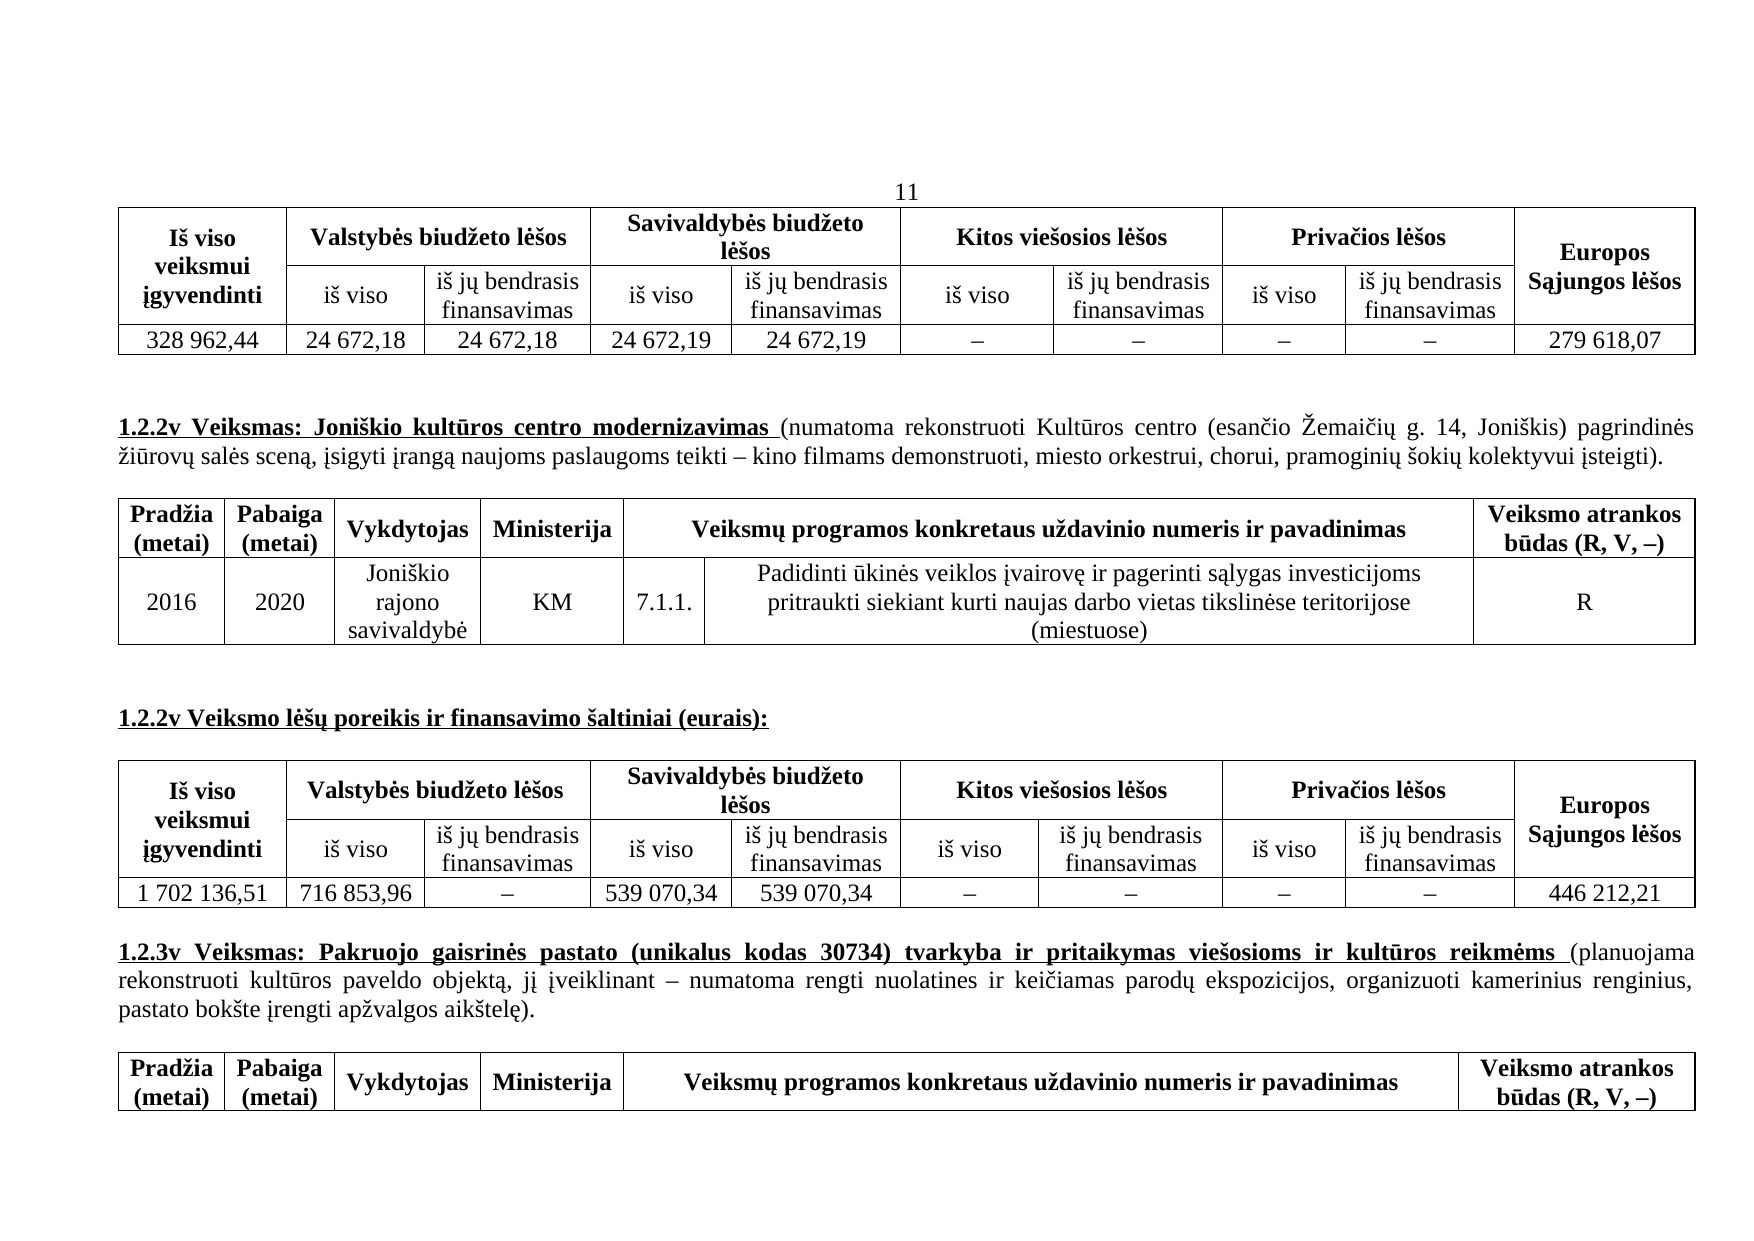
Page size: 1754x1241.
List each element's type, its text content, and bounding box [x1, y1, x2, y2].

table_header Privačios lėšos [1223, 208, 1514, 265]
table_header Europos Sąjungos lėšos [1515, 208, 1694, 324]
table_cell 716 853,96 [287, 878, 424, 907]
table_header Pabaiga (metai) [225, 499, 334, 557]
table_cell R [1474, 558, 1694, 644]
table_cell 24 672,19 [591, 325, 731, 353]
table_header Iš viso veiksmui įgyvendinti [119, 208, 286, 324]
table_cell iš viso [591, 266, 731, 324]
table_cell – [1223, 878, 1345, 907]
text 1.2.3v Veiksmas: Pakruojo gaisrinės pastato (unikalus kodas 30734) tvarkyba ir pritaikymas viešosioms ir kultūros reikmėms (planuojama rekonstruoti kultūros paveldo objektą, jį įveiklinant – numatoma rengti nuolatines ir keičiamas parodų ekspozicijos, organizuoti kamerinius renginius, pastato bokšte įrengti apžvalgos aikštelę). [118, 937, 1695, 1023]
table_cell Padidinti ūkinės veiklos įvairovę ir pagerinti sąlygas investicijoms pritraukti siekiant kurti naujas darbo vietas tikslinėse teritorijose (miestuose) [705, 558, 1473, 644]
table_header Veiksmo atrankos būdas (R, V, –) [1459, 1053, 1694, 1110]
table_cell iš viso [287, 820, 424, 877]
table_header Privačios lėšos [1223, 761, 1514, 819]
table_cell 2020 [225, 558, 334, 644]
table_header Veiksmų programos konkretaus uždavinio numeris ir pavadinimas [624, 499, 1473, 557]
table_cell 24 672,19 [732, 325, 900, 353]
table_cell iš viso [901, 266, 1053, 324]
table_header Iš viso veiksmui įgyvendinti [119, 761, 286, 877]
table_cell KM [481, 558, 623, 644]
table_header Valstybės biudžeto lėšos [287, 208, 590, 265]
table_header Pradžia (metai) [119, 499, 224, 557]
table_header Savivaldybės biudžeto lėšos [591, 208, 900, 265]
table_header Vykdytojas [335, 1053, 480, 1110]
table_cell – [901, 878, 1038, 907]
table_cell 539 070,34 [591, 878, 731, 907]
table_cell – [1039, 878, 1222, 907]
table_cell iš viso [287, 266, 424, 324]
table_header Pradžia (metai) [119, 1053, 224, 1110]
table_cell iš jų bendrasis finansavimas [425, 820, 590, 877]
table_cell – [1346, 878, 1514, 907]
table_cell Joniškio rajono savivaldybė [335, 558, 480, 644]
table_cell 24 672,18 [287, 325, 424, 353]
table_cell 7.1.1. [624, 558, 704, 644]
table_header Kitos viešosios lėšos [901, 761, 1222, 819]
table_cell 24 672,18 [425, 325, 590, 353]
table_cell iš viso [1223, 266, 1345, 324]
table_header Ministerija [481, 499, 623, 557]
table_cell 539 070,34 [732, 878, 900, 907]
table_cell 1 702 136,51 [119, 878, 286, 907]
table_cell – [901, 325, 1053, 353]
table_cell iš jų bendrasis finansavimas [732, 266, 900, 324]
table_cell iš jų bendrasis finansavimas [1039, 820, 1222, 877]
text 1.2.2v Veiksmas: Joniškio kultūros centro modernizavimas (numatoma rekonstruoti Kultūros centro (esančio Žemaičių g. 14, Joniškis) pagrindinės žiūrovų salės sceną, įsigyti įrangą naujoms paslaugoms teikti – kino filmams demonstruoti, miesto orkestrui, chorui, pramoginių šokių kolektyvui įsteigti). [118, 412, 1695, 469]
table_header Ministerija [481, 1053, 623, 1110]
table_header Vykdytojas [335, 499, 480, 557]
table_header Savivaldybės biudžeto lėšos [591, 761, 900, 819]
table_cell – [425, 878, 590, 907]
table_cell iš jų bendrasis finansavimas [1346, 820, 1514, 877]
table_cell iš jų bendrasis finansavimas [1346, 266, 1514, 324]
table_cell iš viso [1223, 820, 1345, 877]
table_header Europos Sąjungos lėšos [1515, 761, 1694, 877]
table_header Kitos viešosios lėšos [901, 208, 1222, 265]
table_header Pabaiga (metai) [225, 1053, 334, 1110]
table_cell 328 962,44 [119, 325, 286, 353]
table_cell iš viso [591, 820, 731, 877]
table_cell 446 212,21 [1515, 878, 1694, 907]
table_cell – [1346, 325, 1514, 353]
table_cell iš jų bendrasis finansavimas [1054, 266, 1222, 324]
table_cell iš jų bendrasis finansavimas [732, 820, 900, 877]
table_cell iš jų bendrasis finansavimas [425, 266, 590, 324]
table_cell – [1223, 325, 1345, 353]
table_header Veiksmo atrankos būdas (R, V, –) [1474, 499, 1694, 557]
table_cell iš viso [901, 820, 1038, 877]
table_header Veiksmų programos konkretaus uždavinio numeris ir pavadinimas [624, 1053, 1458, 1110]
table_cell 2016 [119, 558, 224, 644]
text 1.2.2v Veiksmo lėšų poreikis ir finansavimo šaltiniai (eurais): [118, 703, 1695, 731]
table_cell – [1054, 325, 1222, 353]
table_header Valstybės biudžeto lėšos [287, 761, 590, 819]
table_cell 279 618,07 [1515, 325, 1694, 353]
